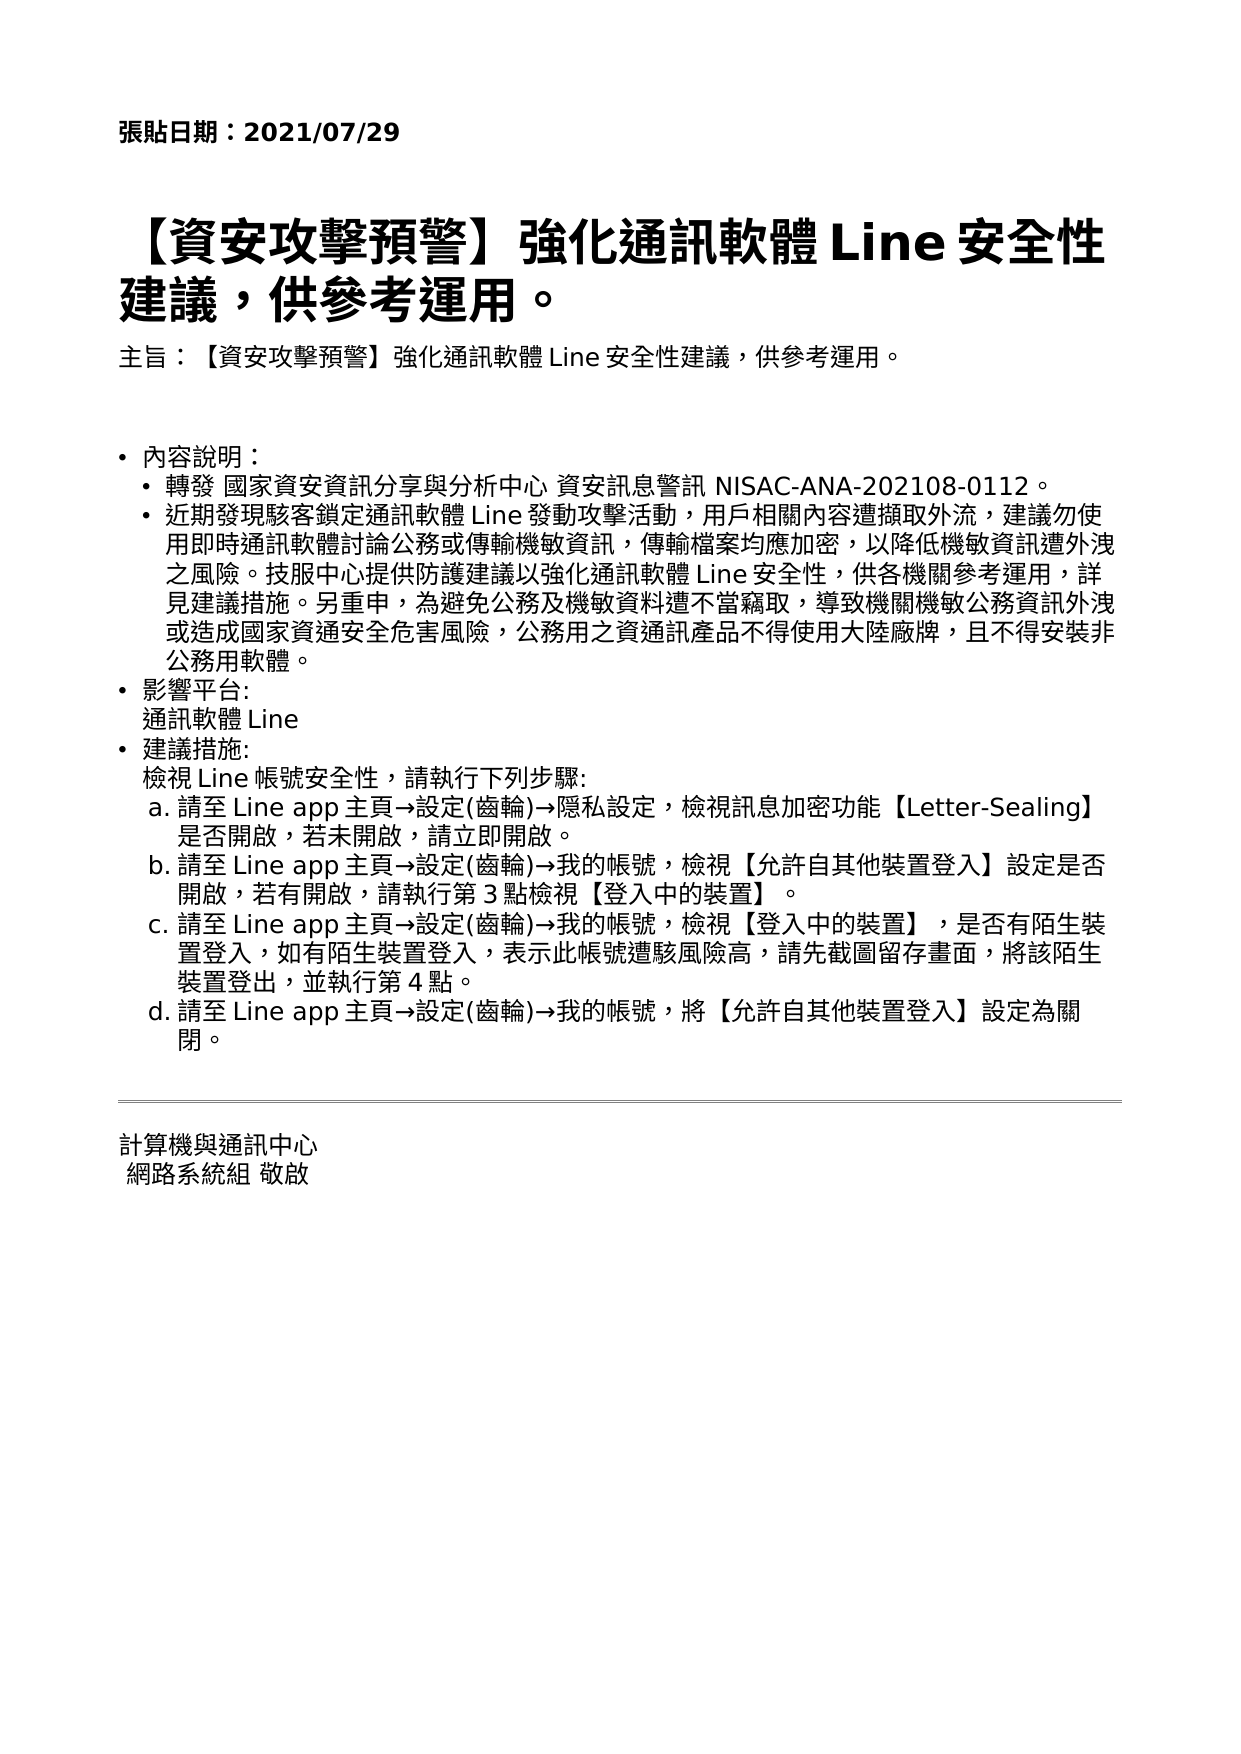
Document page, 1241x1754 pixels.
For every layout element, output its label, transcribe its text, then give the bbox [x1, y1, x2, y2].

list 請至Line app主頁→設定(齒輪)→隠私設定，檢視訊息加密功能【Letter-Sealing】是否開啟，若未開啟，請立即開啟。 [148, 793, 1122, 852]
subtitle 【資安攻擊預警】強化通訊軟體Line安全性建議，供參考運用。 [118, 214, 1122, 330]
text 張貼日期：2021/07/29 [118, 118, 1122, 176]
list 請至Line app主頁→設定(齒輪)→我的帳號，檢視【允許自其他裝置登入】設定是否開啟，若有開啟，請執行第3點檢視【登入中的裝置】。 [148, 852, 1122, 910]
list 轉發 國家資安資訊分享與分析中心 資安訊息警訊 NISAC-ANA-202108-0112。 [142, 472, 1122, 502]
list 請至Line app主頁→設定(齒輪)→我的帳號，將【允許自其他裝置登入】設定為關閉。 [148, 997, 1122, 1056]
list 內容說明： [118, 443, 1122, 472]
list 影響平台: 通訊軟體Line [118, 677, 1122, 735]
list 請至Line app主頁→設定(齒輪)→我的帳號，檢視【登入中的裝置】，是否有陌生裝置登入，如有陌生裝置登入，表示此帳號遭駭風險高，請先截圖留存畫面，將該陌生裝置登出，並執行第4點。 [148, 910, 1122, 997]
list 近期發現駭客鎖定通訊軟體Line發動攻擊活動，用戶相關內容遭擷取外流，建議勿使用即時通訊軟體討論公務或傳輸機敏資訊，傳輸檔案均應加密，以降低機敏資訊遭外洩之風險。技服中心提供防護建議以強化通訊軟體Line安全性，供各機關參考運用，詳見建議措施。另重申，為避免公務及機敏資料遭不當竊取，導致機關機敏公務資訊外洩或造成國家資通安全危害風險，公務用之資通訊產品不得使用大陸廠牌，且不得安裝非公務用軟體。 [142, 502, 1122, 677]
text 主旨：【資安攻擊預警】強化通訊軟體Line安全性建議，供參考運用。 [118, 343, 1122, 401]
list 建議措施: 檢視Line帳號安全性，請執行下列步驟: [118, 735, 1122, 793]
text 計算機與通訊中心 網路系統組 敬啟 [118, 1132, 1122, 1190]
